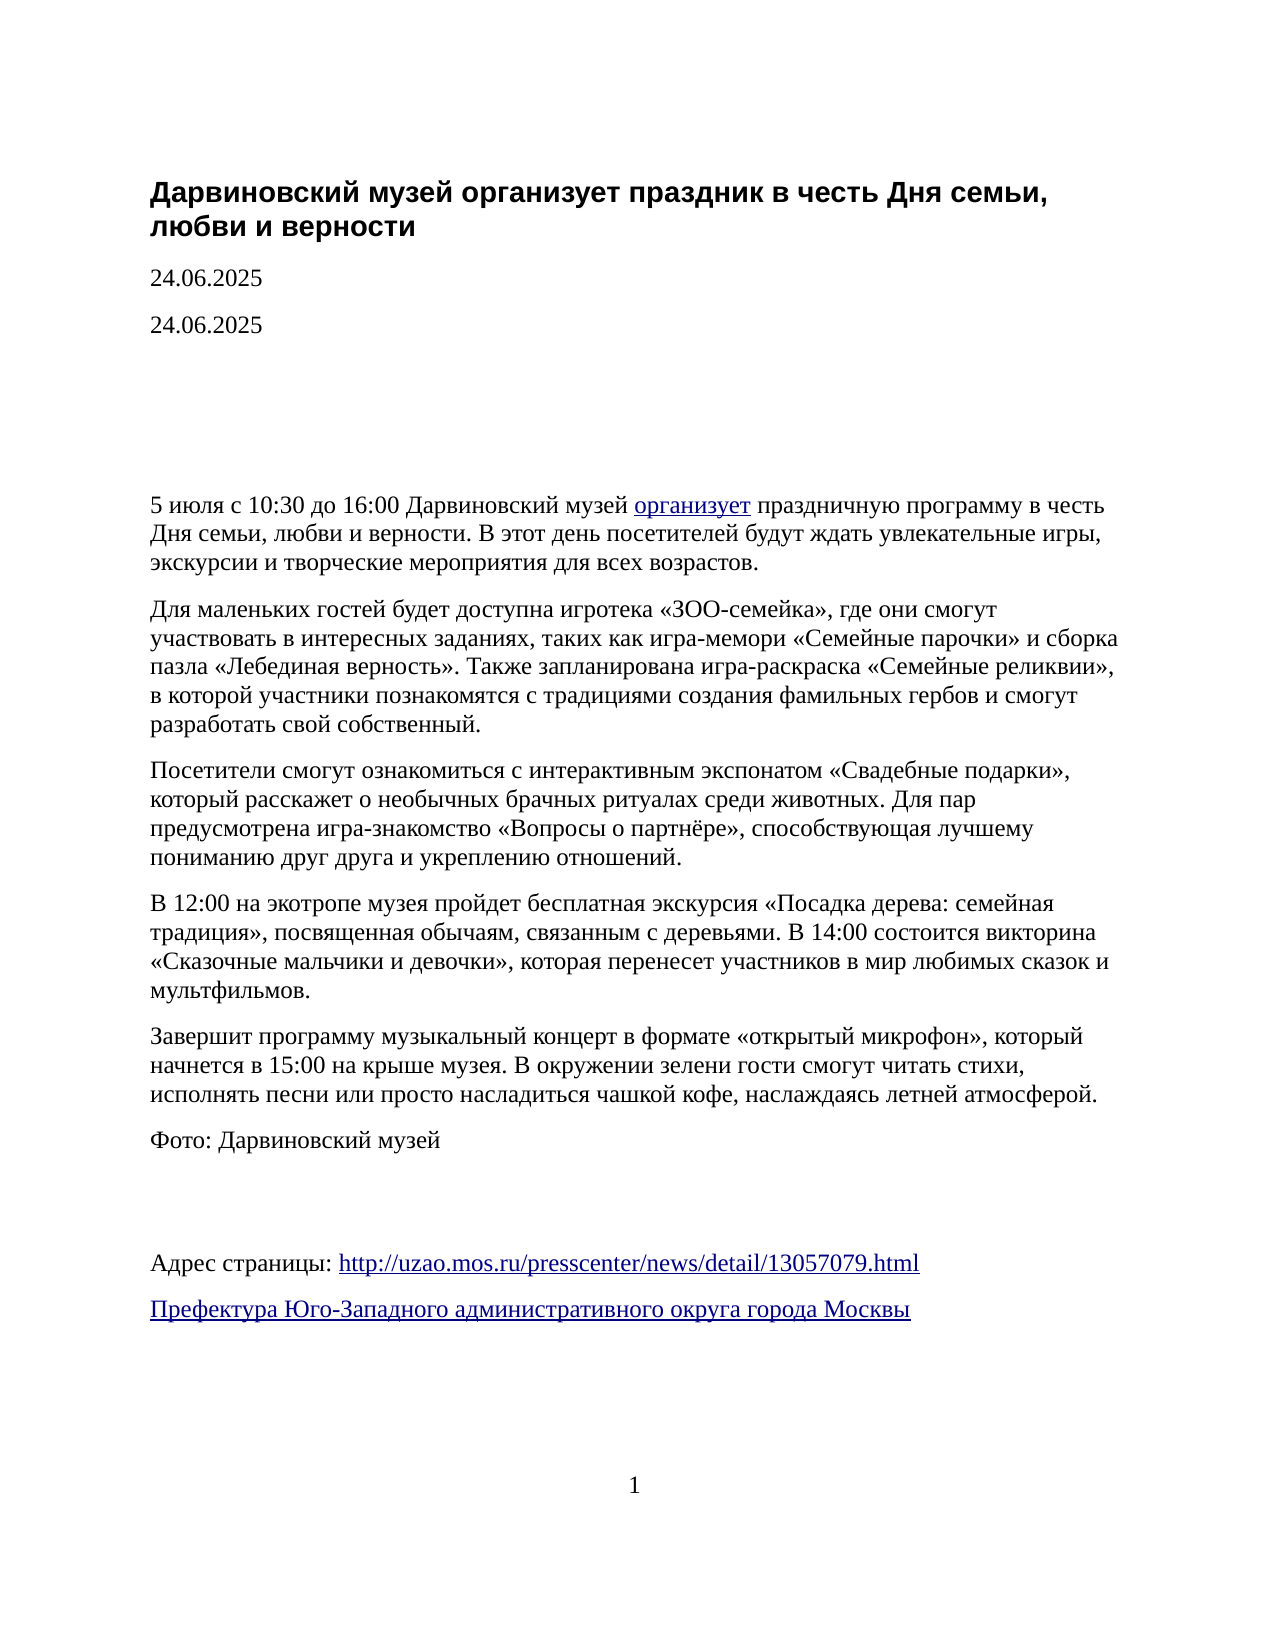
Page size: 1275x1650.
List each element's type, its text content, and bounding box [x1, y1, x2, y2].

text 5 июля с 10:30 до 16:00 Дарвиновский музей организует праздничную программу в честь Дня семьи, любви и верности. В этот день посетителей будут ждать увлекательные игры, экскурсии и творческие мероприятия для всех возрастов. [150, 490, 1125, 576]
text 24.06.2025 [150, 263, 1125, 292]
text Завершит программу музыкальный концерт в формате «открытый микрофон», который начнется в 15:00 на крыше музея. В окружении зелени гости смогут читать стихи, исполнять песни или просто насладиться чашкой кофе, наслаждаясь летней атмосферой. [150, 1021, 1125, 1108]
subtitle Дарвиновский музей организует праздник в честь Дня семьи, любви и верности [150, 175, 1125, 242]
text 24.06.2025 [150, 310, 1125, 396]
text В 12:00 на экотропе музея пройдет бесплатная экскурсия «Посадка дерева: семейная традиция», посвященная обычаям, связанным с деревьями. В 14:00 состоится викторина «Сказочные мальчики и девочки», которая перенесет участников в мир любимых сказок и мультфильмов. [150, 888, 1125, 1003]
text Адрес страницы: http://uzao.mos.ru/presscenter/news/detail/13057079.html [150, 1248, 1125, 1276]
text Фото: Дарвиновский музей [150, 1126, 1125, 1154]
text Префектура Юго-Западного административного округа города Москвы [150, 1294, 1125, 1323]
text Для маленьких гостей будет доступна игротека «ЗОО-семейка», где они смогут участвовать в интересных заданиях, таких как игра-мемори «Семейные парочки» и сборка пазла «Лебединая верность». Также запланирована игра-раскраска «Семейные реликвии», в которой участники познакомятся с традициями создания фамильных гербов и смогут разработать свой собственный. [150, 594, 1125, 738]
text Посетители смогут ознакомиться с интерактивным экспонатом «Свадебные подарки», который расскажет о необычных брачных ритуалах среди животных. Для пар предусмотрена игра-знакомство «Вопросы о партнёре», способствующая лучшему пониманию друг друга и укреплению отношений. [150, 756, 1125, 871]
